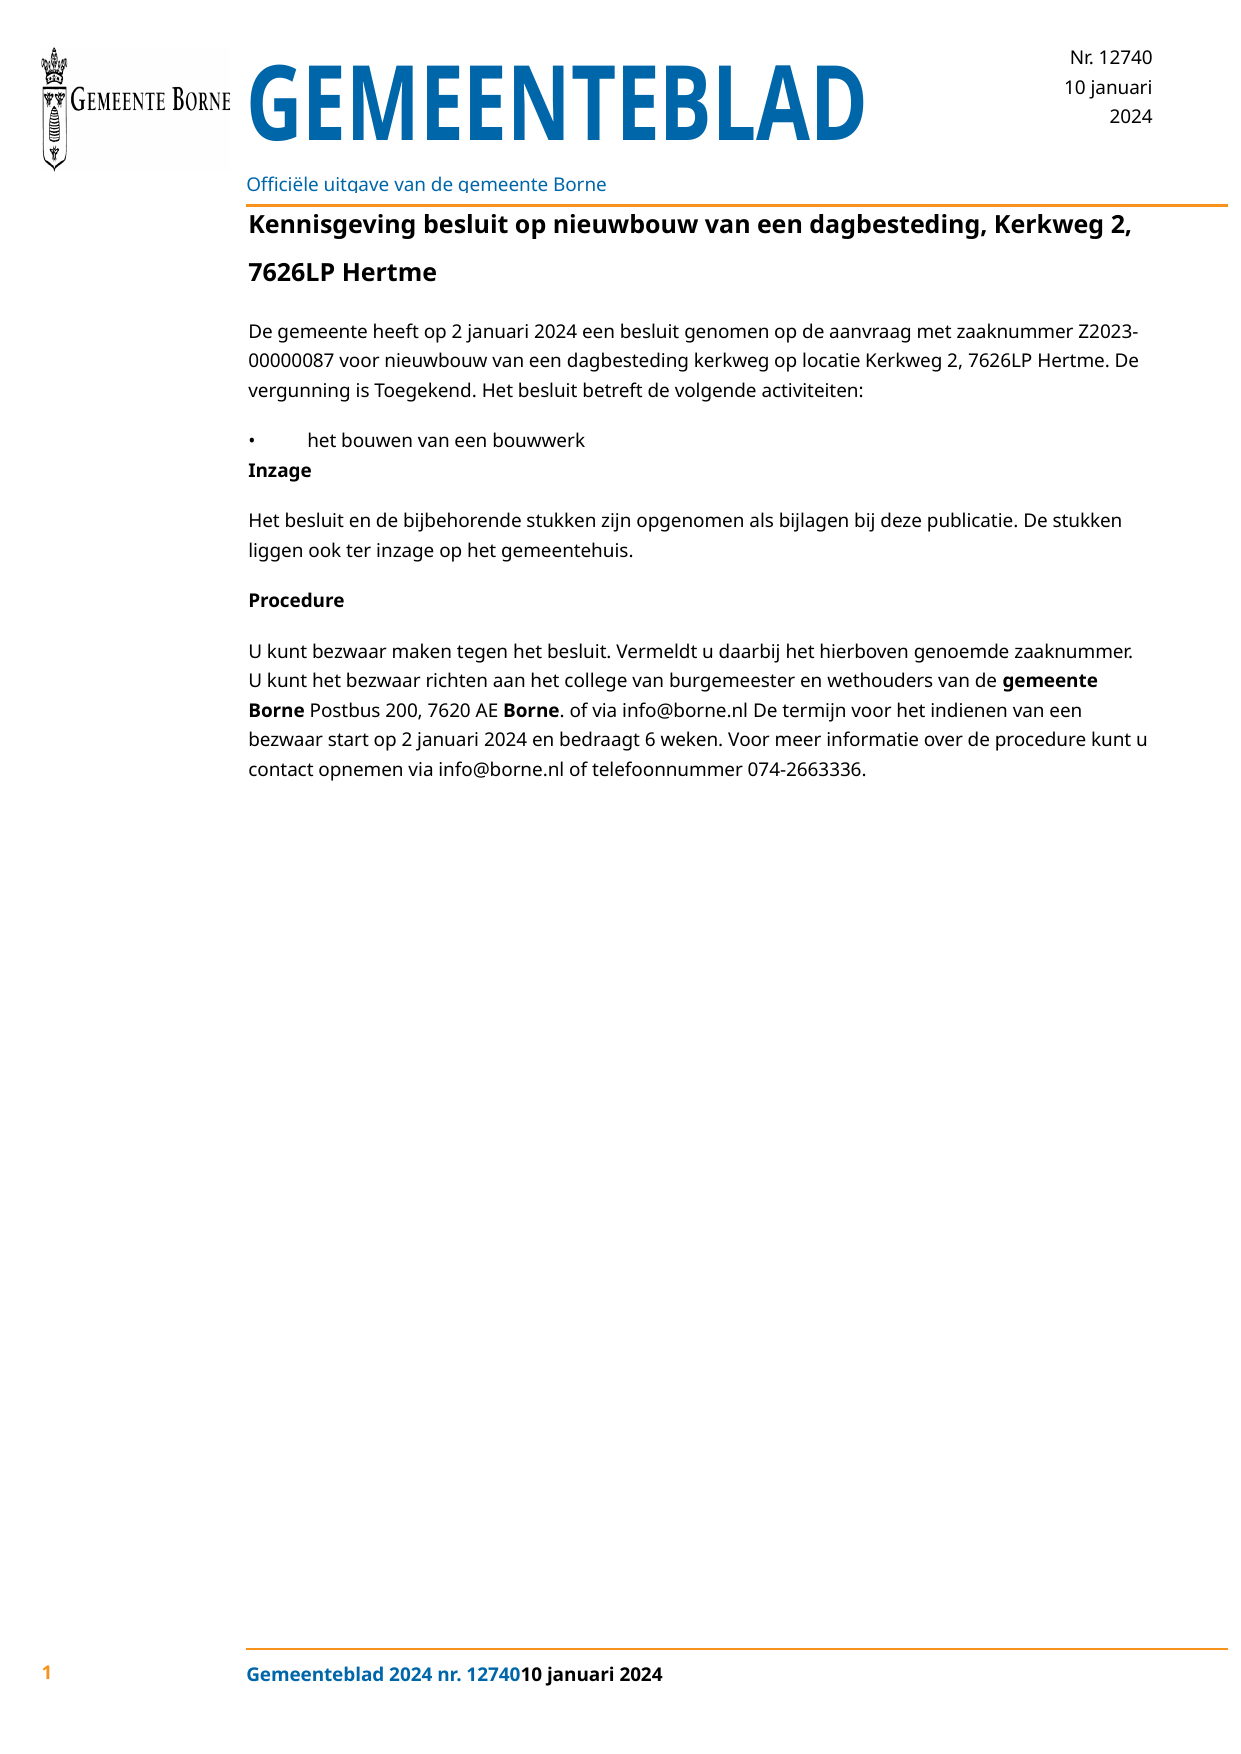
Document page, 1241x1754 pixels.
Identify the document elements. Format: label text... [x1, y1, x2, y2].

text Het besluit en de bijbehorende stukken zijn opgenomen als bijlagen bij deze publicatie. De stukken liggen ook ter inzage op het gemeentehuis. [248, 507, 1152, 563]
text Procedure [248, 587, 1152, 613]
list het bouwen van een bouwwerk [248, 427, 1152, 453]
text U kunt bezwaar maken tegen het besluit. Vermeldt u daarbij het hierboven genoemde zaaknummer. U kunt het bezwaar richten aan het college van burgemeester en wethouders van de gemeente Borne Postbus 200, 7620 AE Borne. of via info@borne.nl De termijn voor het indienen van een bezwaar start op 2 januari 2024 en bedraagt 6 weken. Voor meer informatie over de procedure kunt u contact opnemen via info@borne.nl of telefoonnummer 074-2663336. [248, 638, 1152, 782]
text Inzage [248, 457, 1152, 483]
text Kennisgeving besluit op nieuwbouw van een dagbesteding, Kerkweg 2, 7626LP Hertme [248, 207, 1152, 288]
picture [41, 47, 231, 172]
text De gemeente heeft op 2 januari 2024 een besluit genomen op de aanvraag met zaaknummer Z2023-00000087 voor nieuwbouw van een dagbesteding kerkweg op locatie Kerkweg 2, 7626LP Hertme. De vergunning is Toegekend. Het besluit betreft de volgende activiteiten: [248, 318, 1152, 403]
